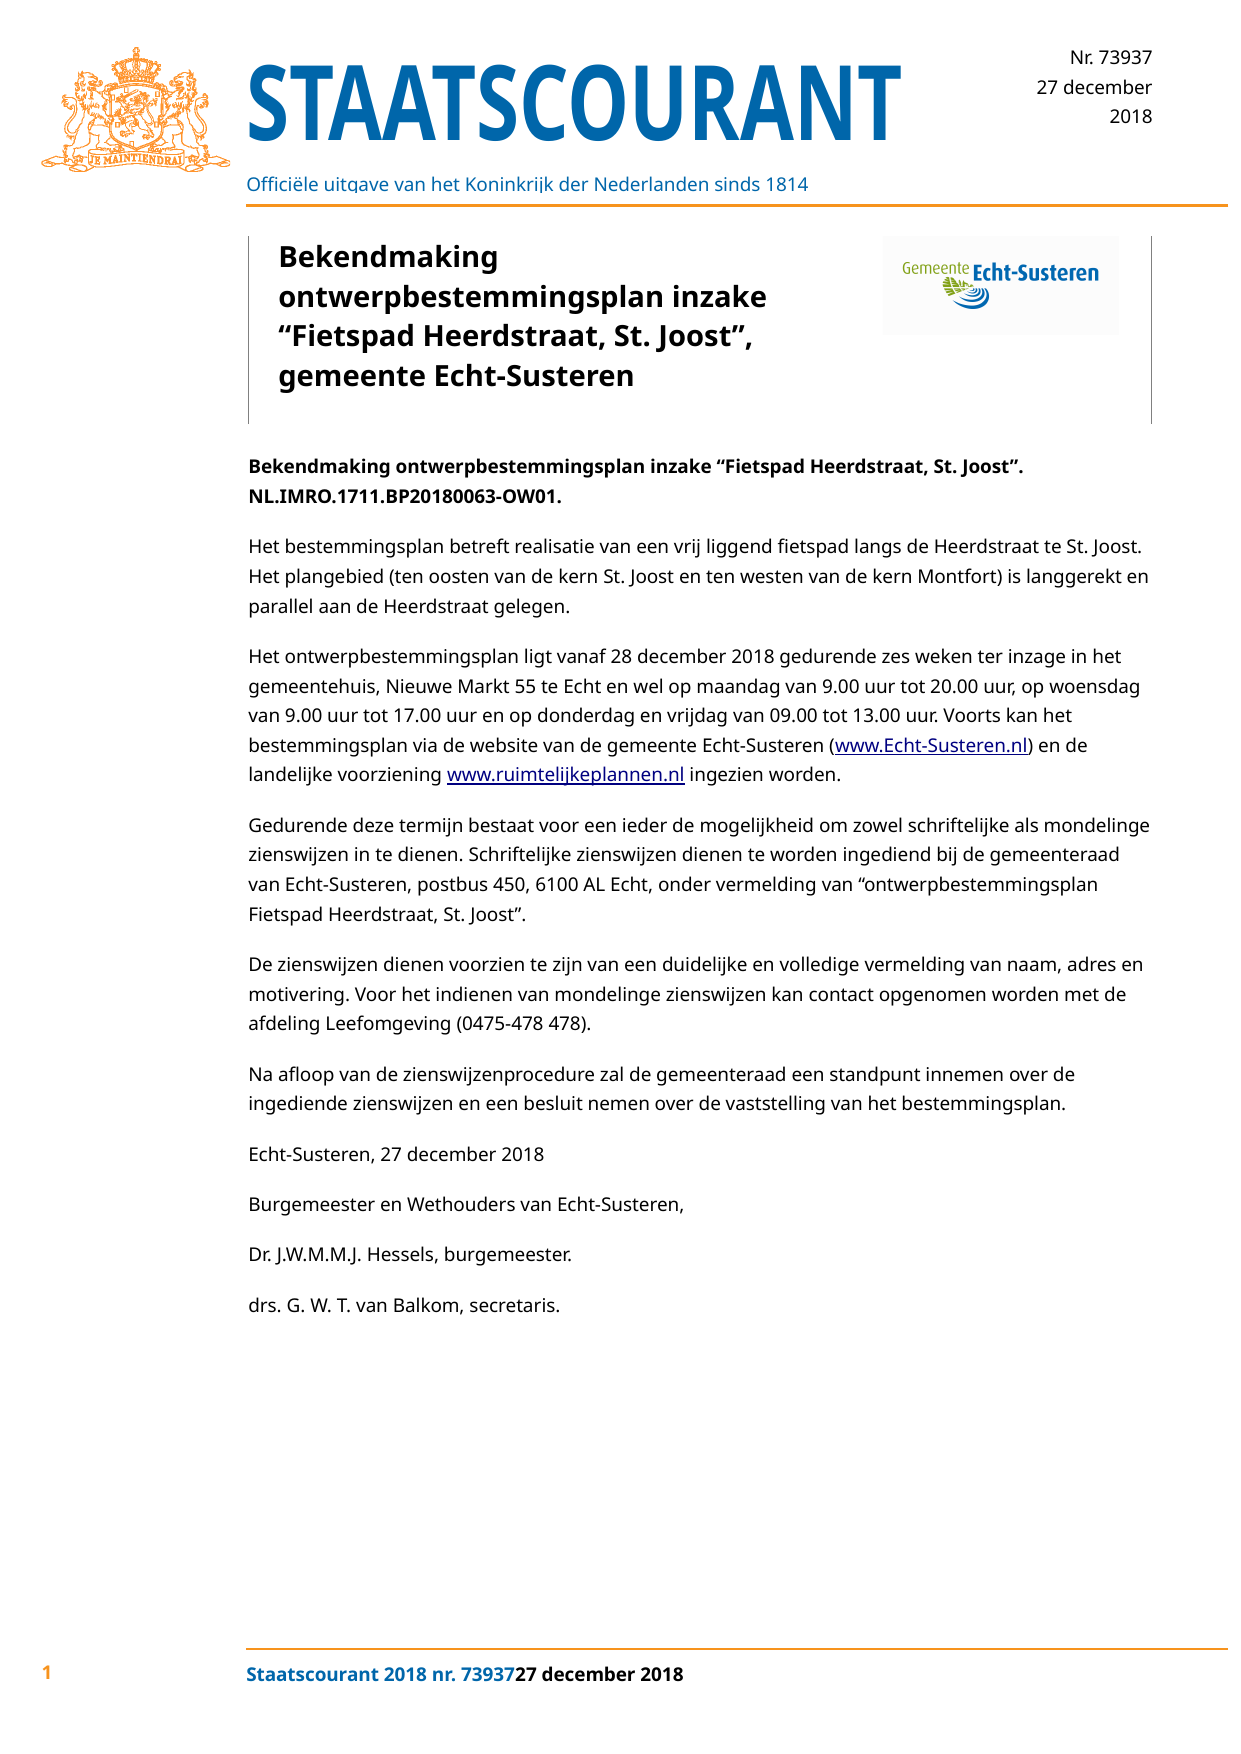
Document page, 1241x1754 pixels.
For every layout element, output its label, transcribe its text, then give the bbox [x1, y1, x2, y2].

table_header Bekendmaking ontwerpbestemmingsplan inzake “Fietspad Heerdstraat, St. Joost”, gemeente Echt-Susteren [249, 236, 850, 424]
text De zienswijzen dienen voorzien te zijn van een duidelijke en volledige vermelding van naam, adres en motivering. Voor het indienen van mondelinge zienswijzen kan contact opgenomen worden met de afdeling Leefomgeving (0475-478 478). [248, 951, 1152, 1036]
text Na afloop van de zienswijzenprocedure zal de gemeenteraad een standpunt innemen over de ingediende zienswijzen en een besluit nemen over de vaststelling van het bestemmingsplan. [248, 1061, 1152, 1116]
text drs. G. W. T. van Balkom, secretaris. [248, 1292, 1152, 1318]
text Bekendmaking ontwerpbestemmingsplan inzake “Fietspad Heerdstraat, St. Joost”. NL.IMRO.1711.BP20180063-OW01. [248, 454, 1152, 509]
picture [41, 47, 231, 172]
picture [882, 236, 1119, 335]
text Het bestemmingsplan betreft realisatie van een vrij liggend fietspad langs de Heerdstraat te St. Joost. Het plangebied (ten oosten van de kern St. Joost en ten westen van de kern Montfort) is langgerekt en parallel aan de Heerdstraat gelegen. [248, 534, 1152, 618]
text Echt-Susteren, 27 december 2018 [248, 1141, 1152, 1166]
table_header [850, 236, 1151, 424]
text Burgemeester en Wethouders van Echt-Susteren, [248, 1191, 1152, 1217]
text Dr. J.W.M.M.J. Hessels, burgemeester. [248, 1242, 1152, 1267]
text Het ontwerpbestemmingsplan ligt vanaf 28 december 2018 gedurende zes weken ter inzage in het gemeentehuis, Nieuwe Markt 55 te Echt en wel op maandag van 9.00 uur tot 20.00 uur, op woensdag van 9.00 uur tot 17.00 uur en op donderdag en vrijdag van 09.00 tot 13.00 uur. Voorts kan het bestemmingsplan via de website van de gemeente Echt-Susteren (www.Echt-Susteren.nl) en de landelijke voorziening www.ruimtelijkeplannen.nl ingezien worden. [248, 643, 1152, 787]
text Gedurende deze termijn bestaat voor een ieder de mogelijkheid om zowel schriftelijke als mondelinge zienswijzen in te dienen. Schriftelijke zienswijzen dienen te worden ingediend bij de gemeenteraad van Echt-Susteren, postbus 450, 6100 AL Echt, onder vermelding van “ontwerpbestemmingsplan Fietspad Heerdstraat, St. Joost”. [248, 812, 1152, 926]
